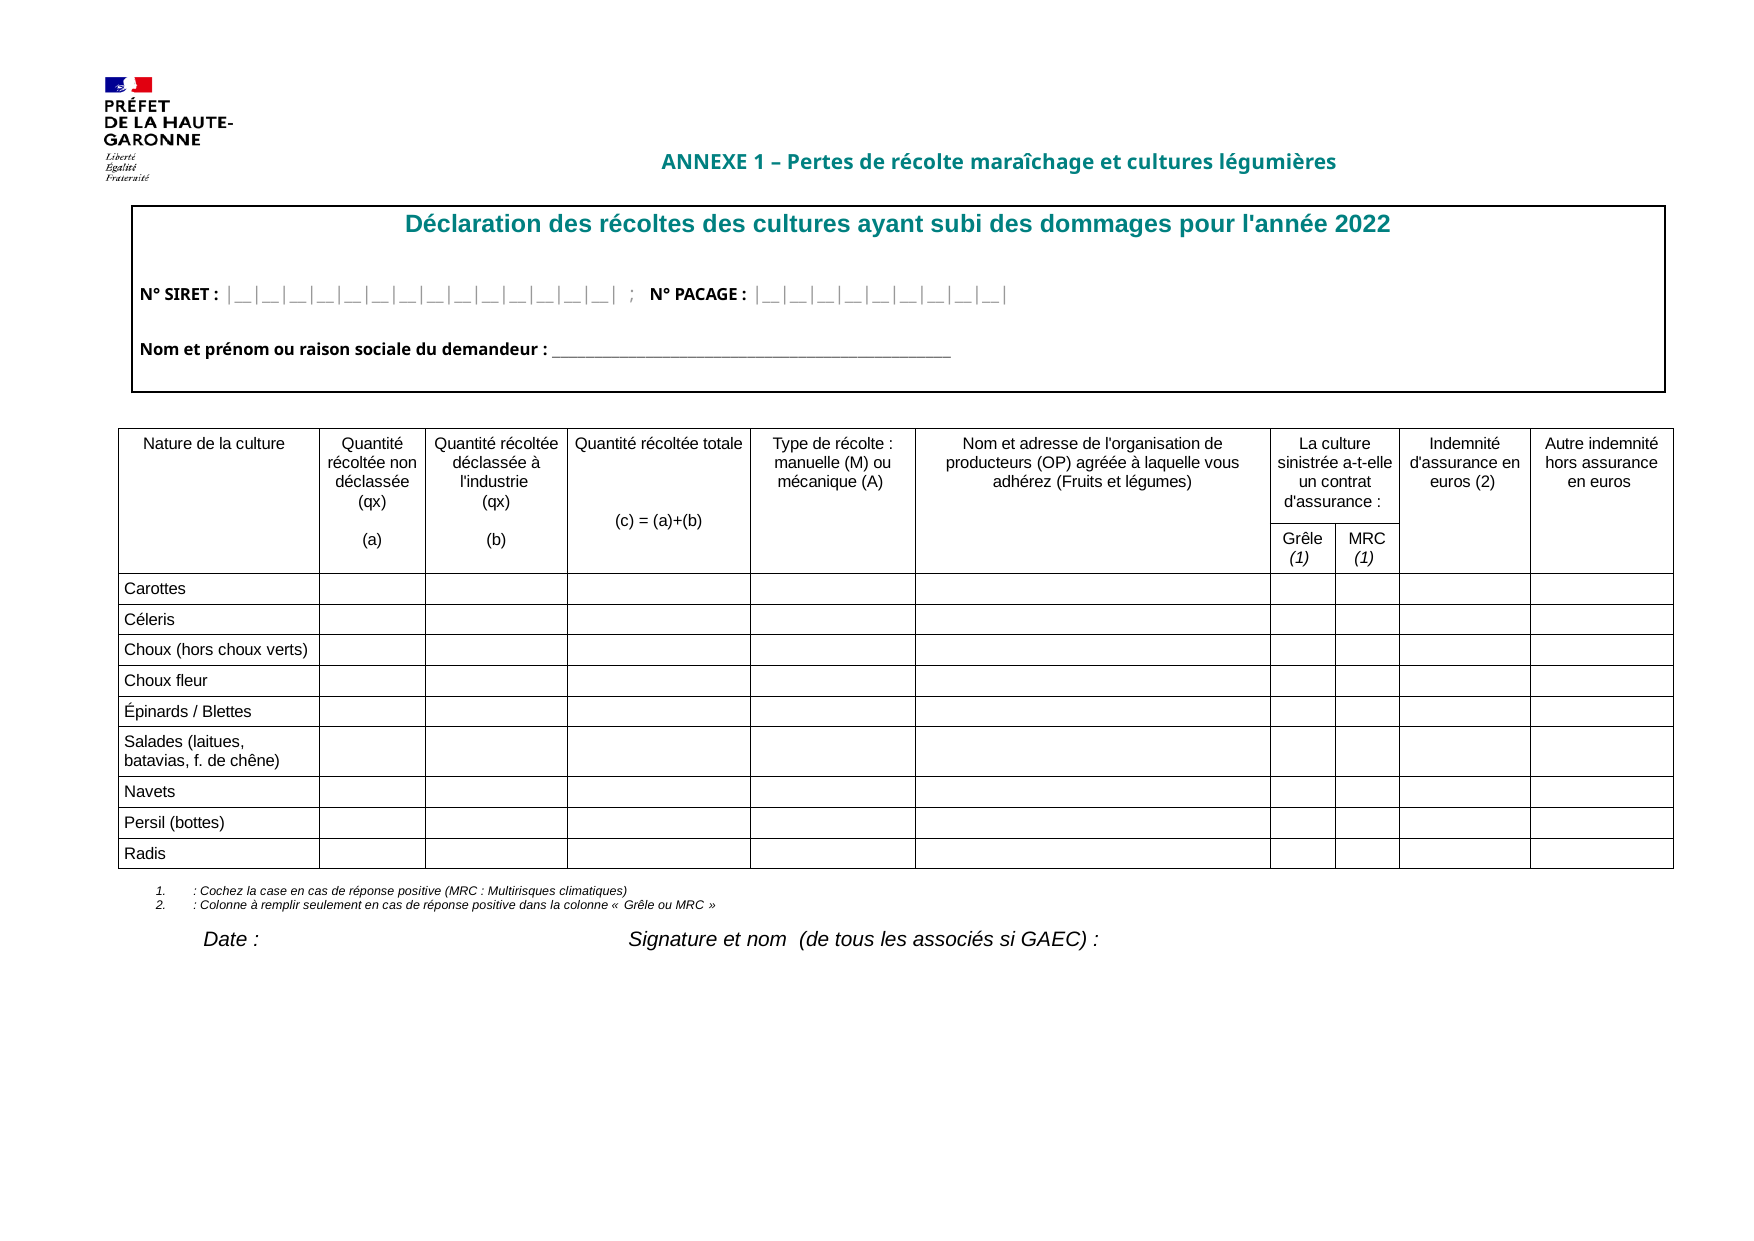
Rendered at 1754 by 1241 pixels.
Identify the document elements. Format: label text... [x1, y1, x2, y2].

table_cell [916, 839, 1270, 868]
table_cell [916, 666, 1270, 696]
table_cell Choux (hors choux verts) [119, 635, 319, 665]
table_cell Persil (bottes) [119, 808, 319, 838]
table_cell [426, 777, 567, 807]
table_cell [568, 605, 750, 634]
table_cell [568, 666, 750, 696]
table_cell [568, 574, 750, 603]
table_cell Épinards / Blettes [119, 697, 319, 726]
table_header Déclaration des récoltes des cultures ayant subi des dommages pour l'année 2022 N° SIRET : |__|__|__|__|__|__|__|__|__|__|__|__|__|__| ; N° PACAGE : |__|__|__|__|__|__|__|__|__| Nom et prénom ou raison sociale du demandeur : _______________________________________________ [125, 199, 1672, 399]
table_cell [426, 697, 567, 726]
table_cell [1271, 727, 1335, 776]
list : Cochez la case en cas de réponse positive (MRC : Multirisques climatiques) [156, 883, 1636, 897]
list : Colonne à remplir seulement en cas de réponse positive dans la colonne « Grêle ou MRC » [156, 897, 1636, 912]
table_cell [426, 574, 567, 603]
table_cell [320, 697, 425, 726]
table_cell [568, 808, 750, 838]
table_cell Céleris [119, 605, 319, 634]
table_cell [751, 574, 915, 603]
text Date : Signature et nom (de tous les associés si GAEC) : [118, 926, 1636, 951]
table_cell [320, 777, 425, 807]
table_cell [1400, 839, 1530, 868]
table_cell [1271, 574, 1335, 603]
table_cell [1271, 697, 1335, 726]
table_cell [426, 605, 567, 634]
table_cell [1336, 666, 1399, 696]
table_cell [320, 635, 425, 665]
table_cell Salades (laitues, batavias, f. de chêne) [119, 727, 319, 776]
table_cell [1271, 635, 1335, 665]
table_cell Navets [119, 777, 319, 807]
table_cell Grêle (1) [1271, 524, 1335, 573]
table_cell [1531, 777, 1673, 807]
table_header Autre indemnité hors assurance en euros [1531, 429, 1673, 573]
table_cell [1400, 777, 1530, 807]
table_cell [426, 727, 567, 776]
table_header La culture sinistrée a-t-elle un contrat d'assurance : [1271, 429, 1399, 523]
table_cell [1400, 727, 1530, 776]
table_cell [1531, 635, 1673, 665]
table_cell [1336, 697, 1399, 726]
table_cell [751, 605, 915, 634]
table_cell [1400, 697, 1530, 726]
table_cell [426, 808, 567, 838]
table_cell [320, 574, 425, 603]
table_cell [751, 727, 915, 776]
table_cell [751, 808, 915, 838]
table_cell [1336, 808, 1399, 838]
table_cell [1531, 697, 1673, 726]
table_cell [1531, 808, 1673, 838]
table_cell [916, 574, 1270, 603]
table_cell [751, 839, 915, 868]
table_cell [1271, 605, 1335, 634]
table_header Quantité récoltée totale (c) = (a)+(b) [568, 429, 750, 573]
table_cell [916, 697, 1270, 726]
table_header Indemnité d'assurance en euros (2) [1400, 429, 1530, 573]
table_cell [1336, 777, 1399, 807]
table_header Quantité récoltée non déclassée (qx) (a) [320, 429, 425, 573]
table_cell [568, 839, 750, 868]
table_cell [916, 727, 1270, 776]
table_cell [916, 777, 1270, 807]
table_cell [1531, 574, 1673, 603]
table_cell [1271, 808, 1335, 838]
table_cell [1336, 574, 1399, 603]
table_cell [1400, 635, 1530, 665]
picture [91, 71, 245, 189]
table_cell [320, 839, 425, 868]
table_cell Choux fleur [119, 666, 319, 696]
table_cell [916, 635, 1270, 665]
table_cell MRC (1) [1336, 524, 1399, 573]
table_cell Radis [119, 839, 319, 868]
table_cell Carottes [119, 574, 319, 603]
table_cell [1271, 839, 1335, 868]
table_cell [426, 839, 567, 868]
table_cell [426, 666, 567, 696]
table_cell [751, 666, 915, 696]
table_cell [1336, 635, 1399, 665]
table_cell [1531, 839, 1673, 868]
table_cell [1336, 605, 1399, 634]
table_cell [1336, 839, 1399, 868]
table_cell [426, 635, 567, 665]
table_cell [1531, 666, 1673, 696]
table_cell [320, 605, 425, 634]
table_cell [568, 727, 750, 776]
table_header Nature de la culture [119, 429, 319, 573]
table_header Type de récolte : manuelle (M) ou mécanique (A) [751, 429, 915, 573]
table_cell [320, 727, 425, 776]
table_cell [568, 635, 750, 665]
table_cell [916, 605, 1270, 634]
table_cell [751, 777, 915, 807]
table_cell [1271, 666, 1335, 696]
table_cell [1271, 777, 1335, 807]
table_cell [568, 697, 750, 726]
table_cell [1400, 808, 1530, 838]
table_cell [916, 808, 1270, 838]
table_cell [1400, 605, 1530, 634]
table_header Quantité récoltée déclassée à l'industrie (qx) (b) [426, 429, 567, 573]
table_header Nom et adresse de l'organisation de producteurs (OP) agréée à laquelle vous adhérez (Fruits et légumes) [916, 429, 1270, 573]
table_cell [320, 666, 425, 696]
table_cell [320, 808, 425, 838]
table_cell [751, 697, 915, 726]
table_cell [1336, 727, 1399, 776]
table_cell [568, 777, 750, 807]
table_cell [1400, 574, 1530, 603]
table_cell [1531, 727, 1673, 776]
text ANNEXE 1 – Pertes de récolte maraîchage et cultures légumières [561, 147, 1636, 175]
table_cell [1400, 666, 1530, 696]
table_cell [751, 635, 915, 665]
table_cell [1531, 605, 1673, 634]
